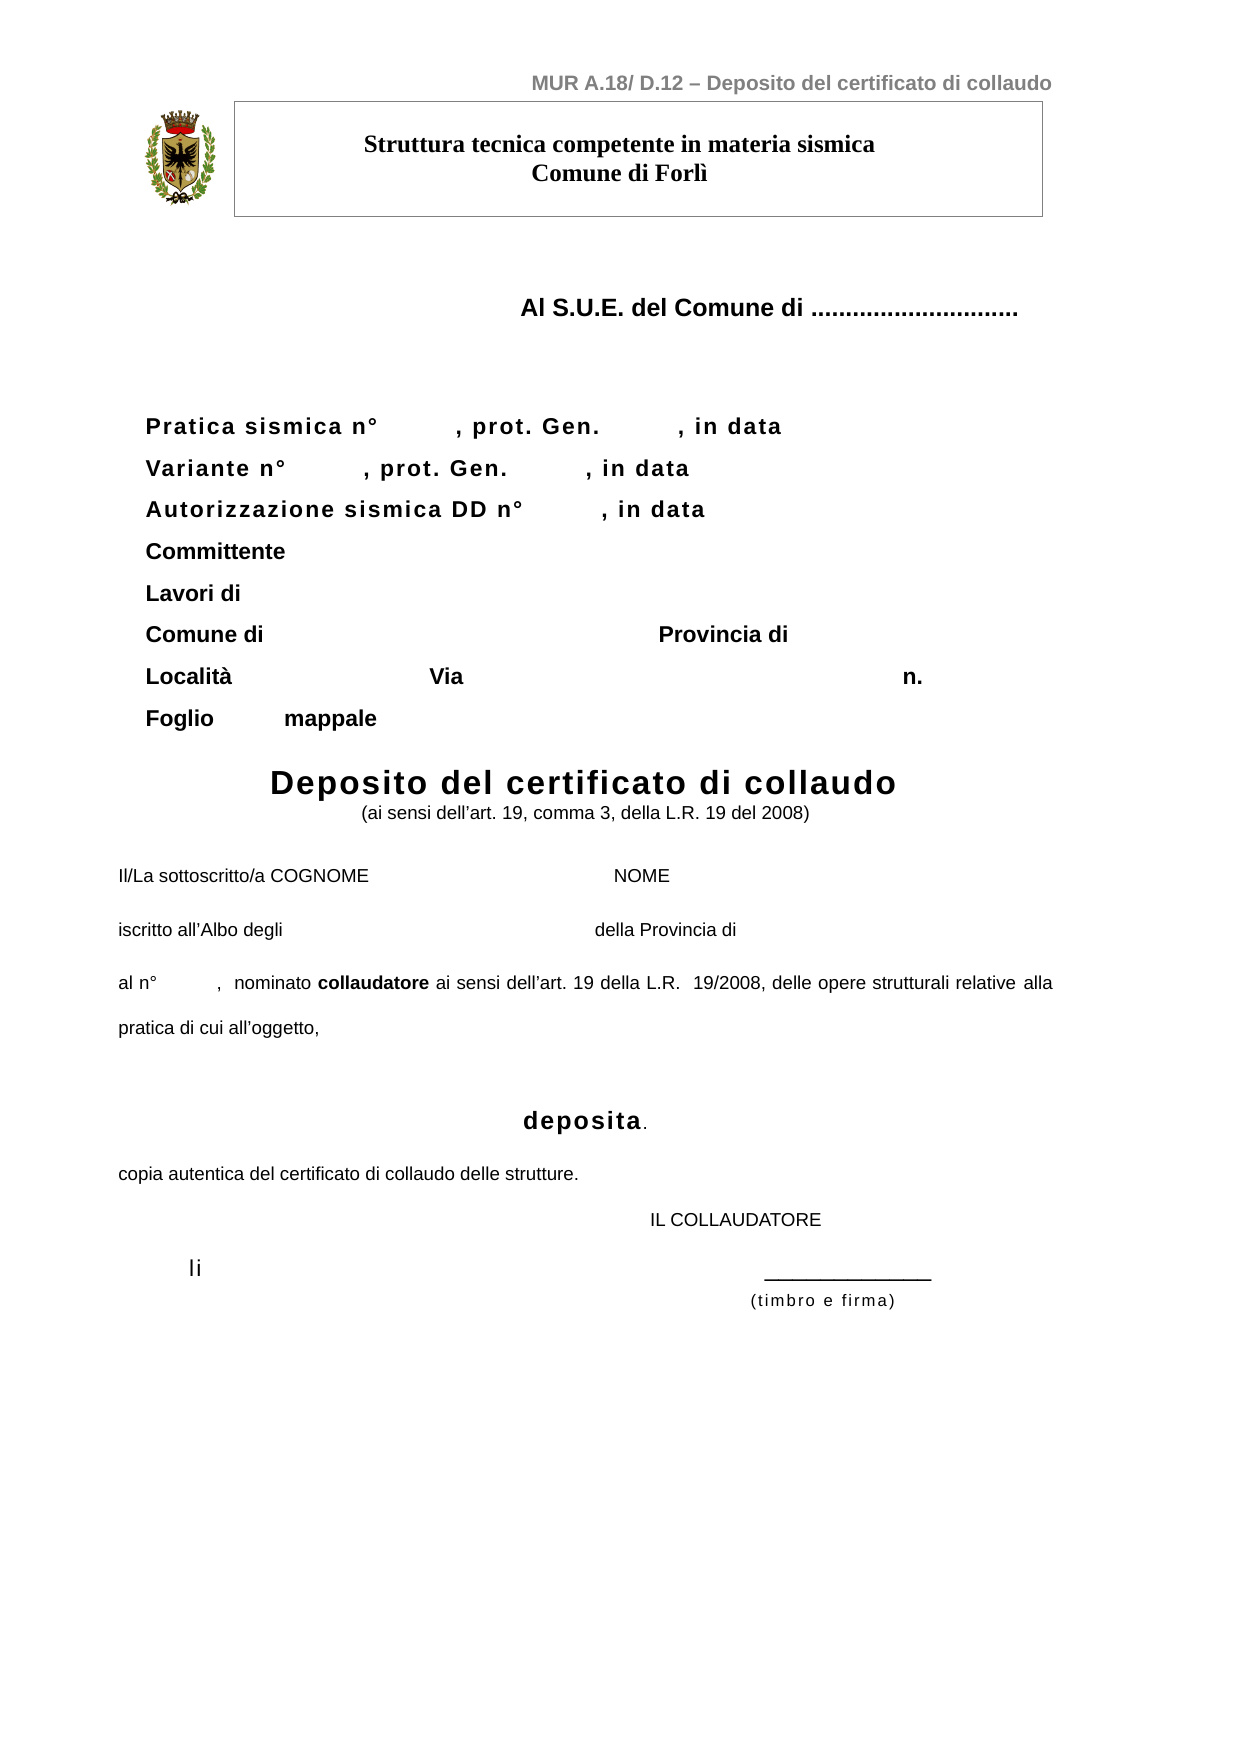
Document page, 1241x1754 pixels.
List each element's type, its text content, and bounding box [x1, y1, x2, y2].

text Committente [145, 526, 1052, 568]
text Lavori di [145, 568, 1052, 609]
text Pratica sismica n° , prot. Gen. , in data [145, 401, 1052, 443]
text (timbro e firma) [118, 1287, 1048, 1312]
text Località Via n. [145, 651, 1052, 693]
text Il/La sottoscritto/a COGNOME NOME [118, 859, 1052, 888]
text copia autentica del certificato di collaudo delle strutture. [118, 1153, 1048, 1187]
text Variante n° , prot. Gen. , in data [145, 443, 1052, 484]
text Deposito del certificato di collaudo [118, 763, 1048, 802]
text Autorizzazione sismica DD n° , in data [145, 484, 1052, 526]
picture [141, 109, 218, 207]
subtitle Al S.U.E. del Comune di .............................. [118, 288, 1019, 322]
text deposita. [118, 1085, 1052, 1141]
table_header Struttura tecnica competente in materia sismica Comune di Forlì [228, 95, 1048, 221]
text MUR A.18/ D.12 – Deposito del certificato di collaudo [118, 71, 1052, 95]
text IL COLLAUDATORE [118, 1187, 1048, 1237]
text Comune di Provincia di [145, 609, 1052, 651]
text al n° , nominato collaudatore ai sensi dell’art. 19 della L.R. 19/2008, delle opere strutturali relative alla pratica di cui all’oggetto, [118, 966, 1052, 1038]
text iscritto all’Albo degli della Provincia di [118, 913, 1052, 941]
text (ai sensi dell’art. 19, comma 3, della L.R. 19 del 2008) [118, 802, 1052, 823]
text Foglio mappale [145, 693, 1052, 734]
text li ____________ [118, 1237, 1048, 1287]
table_header [119, 95, 228, 221]
